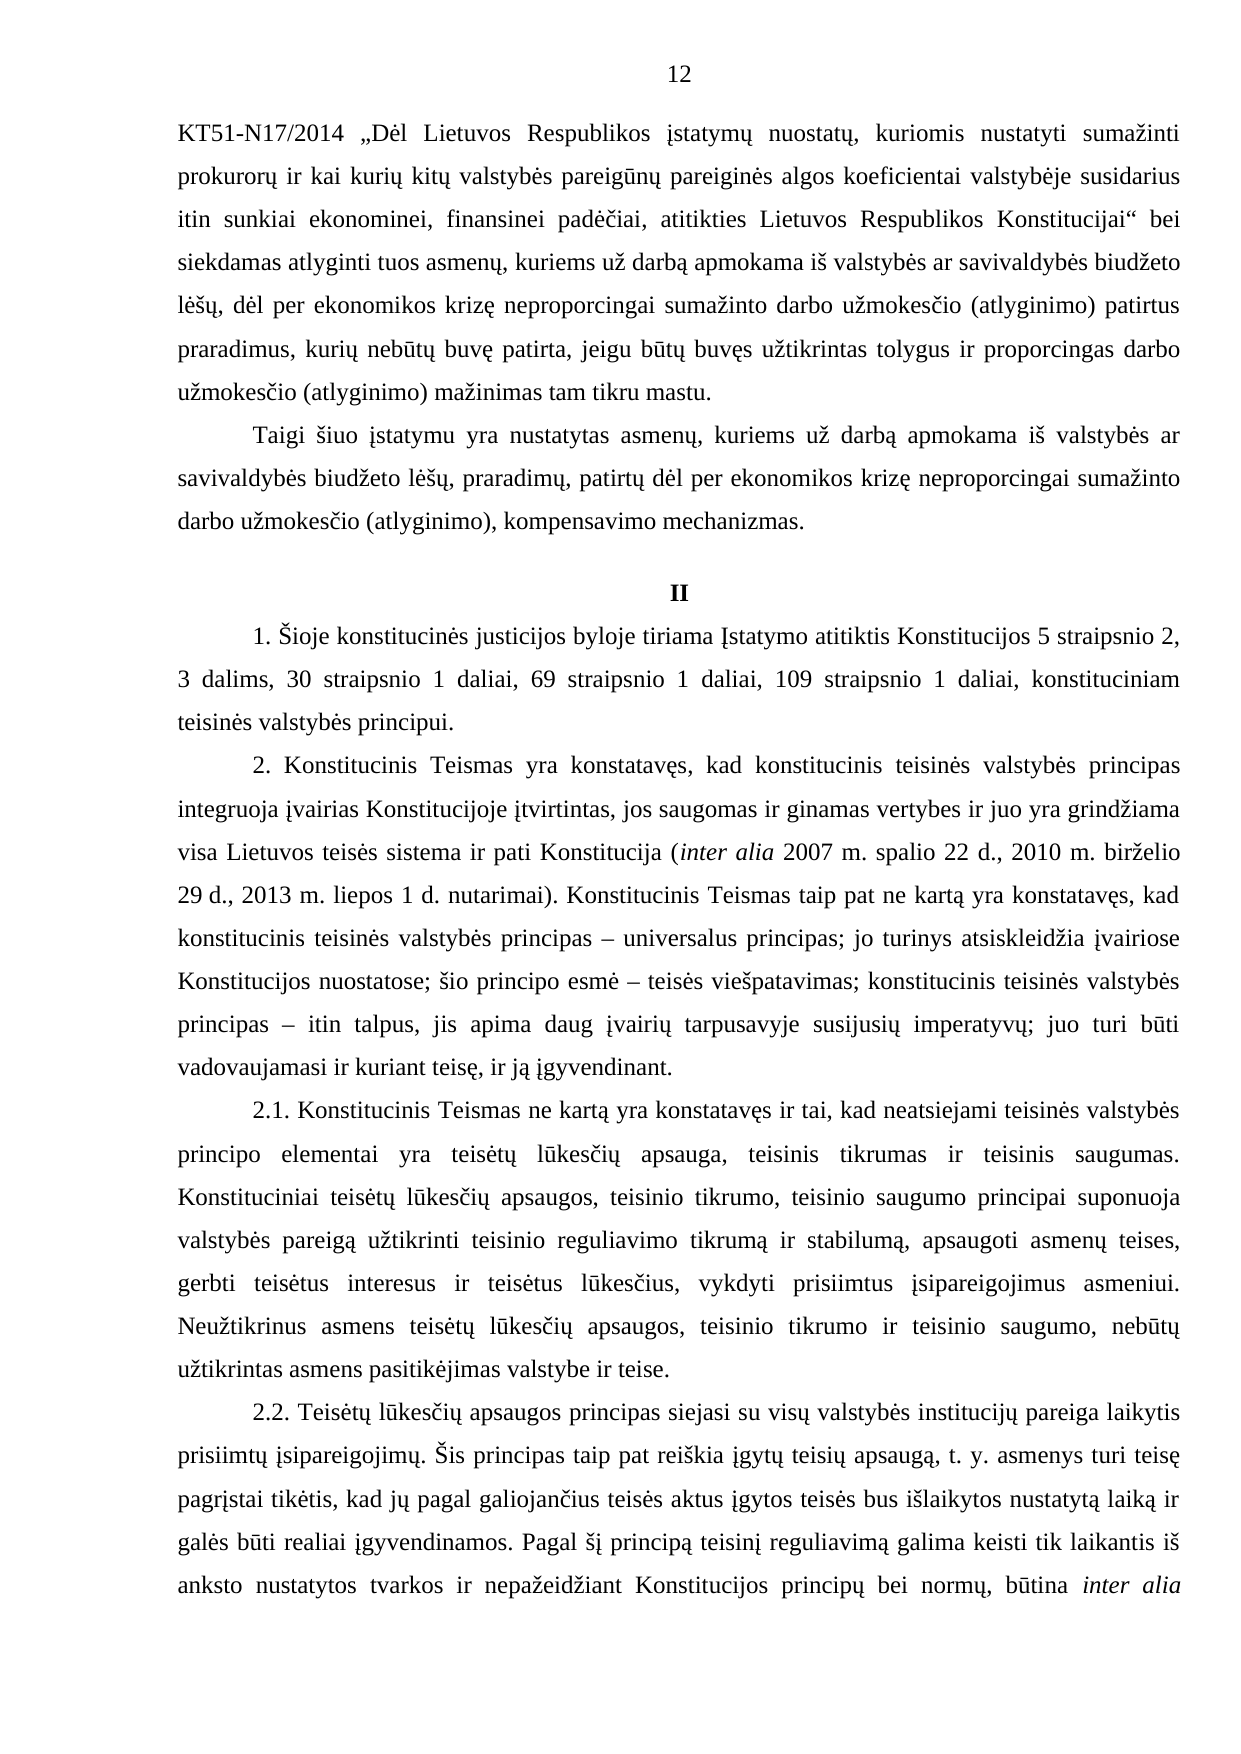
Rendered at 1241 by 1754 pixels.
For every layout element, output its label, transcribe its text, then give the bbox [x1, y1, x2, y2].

text 1. Šioje konstitucinės justicijos byloje tiriama Įstatymo atitiktis Konstitucijos 5 straipsnio 2, 3 dalims, 30 straipsnio 1 daliai, 69 straipsnio 1 daliai, 109 straipsnio 1 daliai, konstituciniam teisinės valstybės principui. [177, 621, 1181, 736]
text 2.1. Konstitucinis Teismas ne kartą yra konstatavęs ir tai, kad neatsiejami teisinės valstybės principo elementai yra teisėtų lūkesčių apsauga, teisinis tikrumas ir teisinis saugumas. Konstituciniai teisėtų lūkesčių apsaugos, teisinio tikrumo, teisinio saugumo principai suponuoja valstybės pareigą užtikrinti teisinio reguliavimo tikrumą ir stabilumą, apsaugoti asmenų teises, gerbti teisėtus interesus ir teisėtus lūkesčius, vykdyti prisiimtus įsipareigojimus asmeniui. Neužtikrinus asmens teisėtų lūkesčių apsaugos, teisinio tikrumo ir teisinio saugumo, nebūtų užtikrintas asmens pasitikėjimas valstybe ir teise. [177, 1096, 1181, 1383]
text 2.2. Teisėtų lūkesčių apsaugos principas siejasi su visų valstybės institucijų pareiga laikytis prisiimtų įsipareigojimų. Šis principas taip pat reiškia įgytų teisių apsaugą, t. y. asmenys turi teisę pagrįstai tikėtis, kad jų pagal galiojančius teisės aktus įgytos teisės bus išlaikytos nustatytą laiką ir galės būti realiai įgyvendinamos. Pagal šį principą teisinį reguliavimą galima keisti tik laikantis iš anksto nustatytos tvarkos ir nepažeidžiant Konstitucijos principų bei normų, būtina inter alia [177, 1397, 1181, 1599]
text II [177, 578, 1181, 607]
text 2. Konstitucinis Teismas yra konstatavęs, kad konstitucinis teisinės valstybės principas integruoja įvairias Konstitucijoje įtvirtintas, jos saugomas ir ginamas vertybes ir juo yra grindžiama visa Lietuvos teisės sistema ir pati Konstitucija (inter alia 2007 m. spalio 22 d., 2010 m. birželio 29 d., 2013 m. liepos 1 d. nutarimai). Konstitucinis Teismas taip pat ne kartą yra konstatavęs, kad konstitucinis teisinės valstybės principas – universalus principas; jo turinys atsiskleidžia įvairiose Konstitucijos nuostatose; šio principo esmė – teisės viešpatavimas; konstitucinis teisinės valstybės principas – itin talpus, jis apima daug įvairių tarpusavyje susijusių imperatyvų; juo turi būti vadovaujamasi ir kuriant teisę, ir ją įgyvendinant. [177, 751, 1181, 1081]
text Taigi šiuo įstatymu yra nustatytas asmenų, kuriems už darbą apmokama iš valstybės ar savivaldybės biudžeto lėšų, praradimų, patirtų dėl per ekonomikos krizę neproporcingai sumažinto darbo užmokesčio (atlyginimo), kompensavimo mechanizmas. [177, 420, 1181, 535]
text KT51-N17/2014 „Dėl Lietuvos Respublikos įstatymų nuostatų, kuriomis nustatyti sumažinti prokurorų ir kai kurių kitų valstybės pareigūnų pareiginės algos koeficientai valstybėje susidarius itin sunkiai ekonominei, finansinei padėčiai, atitikties Lietuvos Respublikos Konstitucijai“ bei siekdamas atlyginti tuos asmenų, kuriems už darbą apmokama iš valstybės ar savivaldybės biudžeto lėšų, dėl per ekonomikos krizę neproporcingai sumažinto darbo užmokesčio (atlyginimo) patirtus praradimus, kurių nebūtų buvę patirta, jeigu būtų buvęs užtikrintas tolygus ir proporcingas darbo užmokesčio (atlyginimo) mažinimas tam tikru mastu. [177, 118, 1181, 406]
